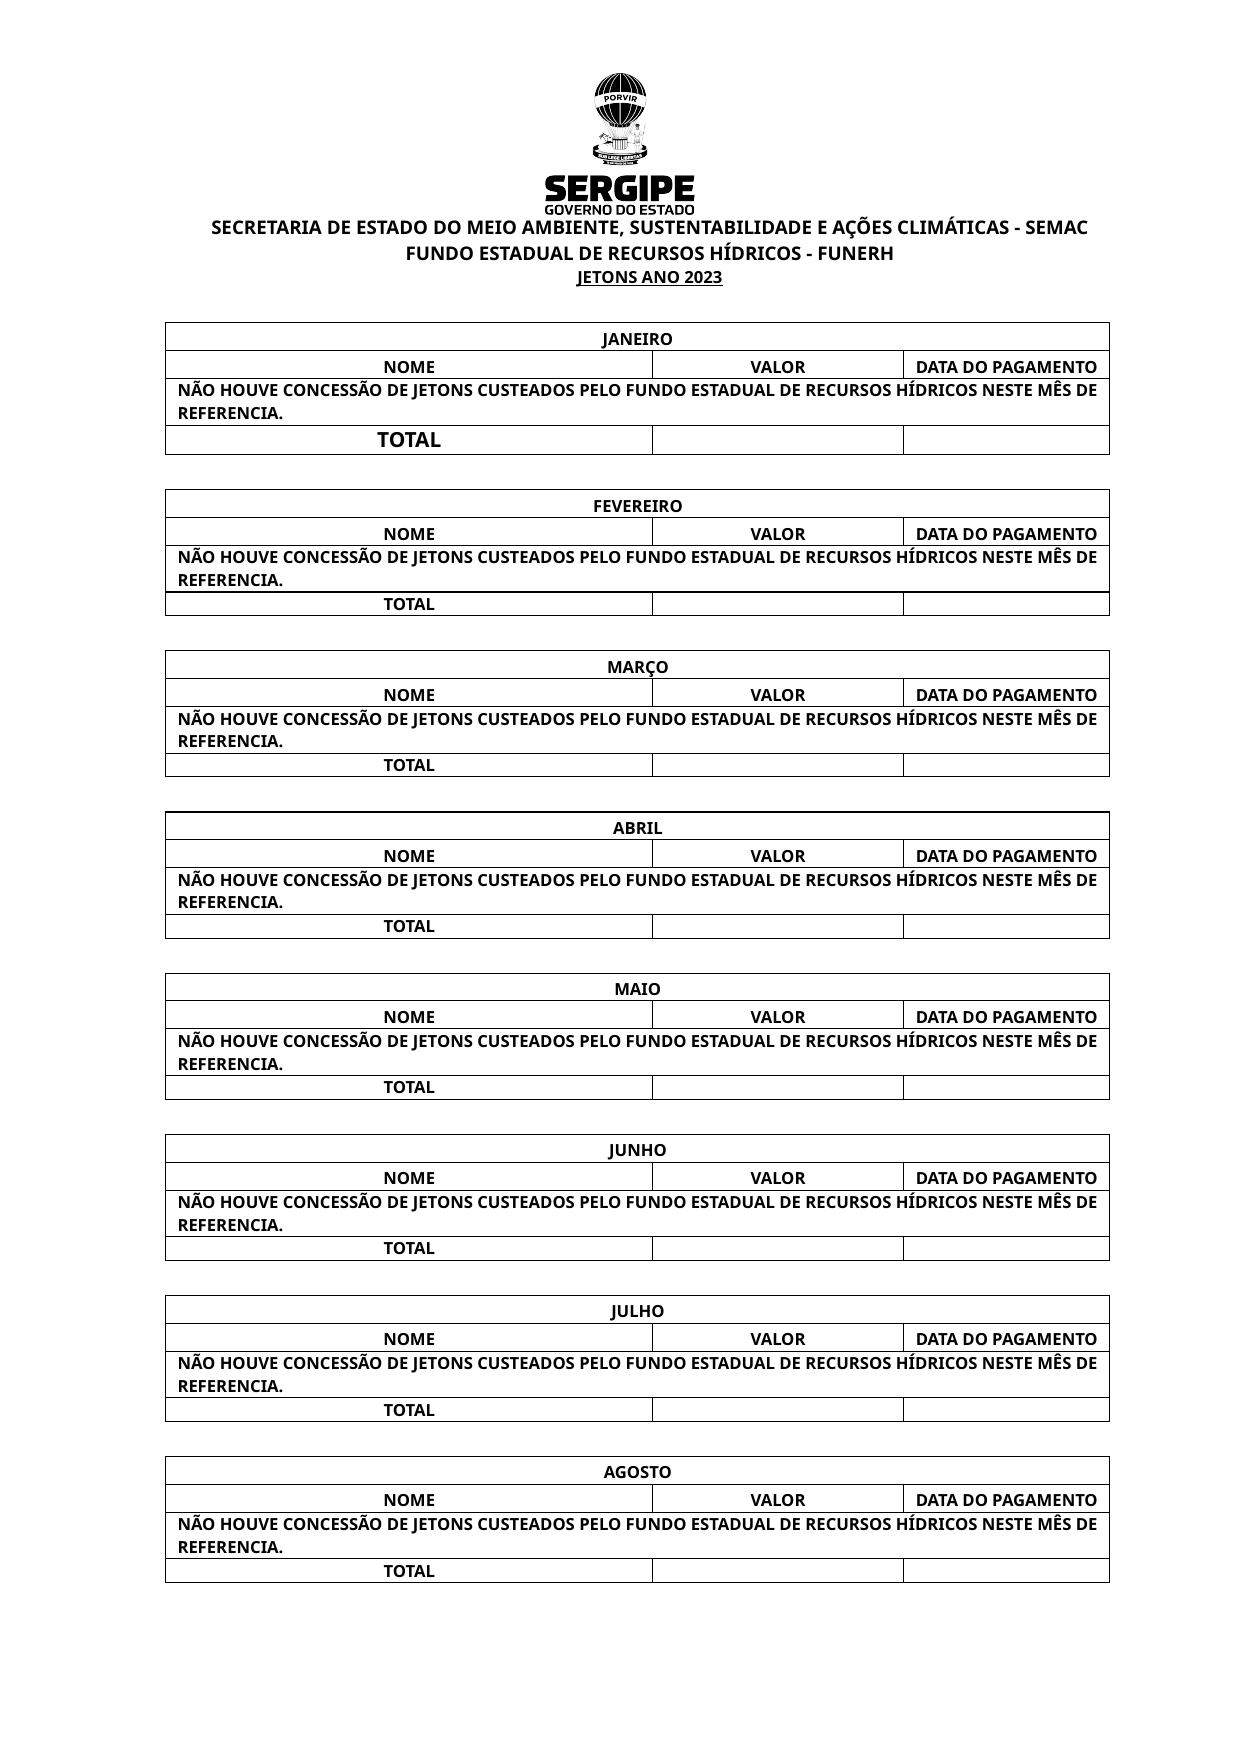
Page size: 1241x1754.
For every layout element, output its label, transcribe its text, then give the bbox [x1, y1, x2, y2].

table_cell NÃO HOUVE CONCESSÃO DE JETONS CUSTEADOS PELO FUNDO ESTADUAL DE RECURSOS HÍDRICOS NESTE MÊS DE REFERENCIA. [166, 1029, 1109, 1075]
table_cell DATA DO PAGAMENTO [904, 840, 1109, 867]
table_cell DATA DO PAGAMENTO [904, 351, 1109, 378]
table_cell [653, 1398, 903, 1421]
table_cell VALOR [653, 1324, 903, 1351]
table_cell NÃO HOUVE CONCESSÃO DE JETONS CUSTEADOS PELO FUNDO ESTADUAL DE RECURSOS HÍDRICOS NESTE MÊS DE REFERENCIA. [166, 546, 1109, 591]
table_cell [653, 426, 903, 454]
table_cell [904, 1398, 1109, 1421]
table_cell TOTAL [166, 1559, 652, 1582]
table_cell [904, 915, 1109, 937]
table_cell [653, 1237, 903, 1260]
table_cell [904, 1237, 1109, 1260]
table_cell NOME [166, 840, 652, 867]
table_cell [904, 754, 1109, 776]
table_cell NOME [166, 1001, 652, 1028]
table_cell TOTAL [166, 426, 652, 454]
table_cell VALOR [653, 351, 903, 378]
table_cell DATA DO PAGAMENTO [904, 518, 1109, 545]
table_cell NOME [166, 518, 652, 545]
table_header ABRIL [166, 813, 1109, 839]
text JETONS ANO 2023 [177, 265, 1122, 288]
table_cell NÃO HOUVE CONCESSÃO DE JETONS CUSTEADOS PELO FUNDO ESTADUAL DE RECURSOS HÍDRICOS NESTE MÊS DE REFERENCIA. [166, 1191, 1109, 1236]
table_cell DATA DO PAGAMENTO [904, 1163, 1109, 1189]
table_cell DATA DO PAGAMENTO [904, 1001, 1109, 1028]
table_cell NÃO HOUVE CONCESSÃO DE JETONS CUSTEADOS PELO FUNDO ESTADUAL DE RECURSOS HÍDRICOS NESTE MÊS DE REFERENCIA. [166, 1352, 1109, 1397]
table_cell NÃO HOUVE CONCESSÃO DE JETONS CUSTEADOS PELO FUNDO ESTADUAL DE RECURSOS HÍDRICOS NESTE MÊS DE REFERENCIA. [166, 1513, 1109, 1558]
table_header FEVEREIRO [166, 490, 1109, 517]
table_header JANEIRO [166, 323, 1109, 350]
table_cell VALOR [653, 518, 903, 545]
table_cell VALOR [653, 840, 903, 867]
table_cell [653, 1559, 903, 1582]
table_cell [653, 754, 903, 776]
table_cell TOTAL [166, 1076, 652, 1098]
table_cell VALOR [653, 1001, 903, 1028]
table_header MAIO [166, 974, 1109, 1000]
table_cell DATA DO PAGAMENTO [904, 679, 1109, 706]
table_cell TOTAL [166, 915, 652, 937]
table_header AGOSTO [166, 1457, 1109, 1484]
table_cell [904, 426, 1109, 454]
table_cell NÃO HOUVE CONCESSÃO DE JETONS CUSTEADOS PELO FUNDO ESTADUAL DE RECURSOS HÍDRICOS NESTE MÊS DE REFERENCIA. [166, 379, 1109, 424]
table_cell VALOR [653, 1485, 903, 1512]
table_cell [904, 1559, 1109, 1582]
table_cell NOME [166, 1324, 652, 1351]
table_header JUNHO [166, 1135, 1109, 1162]
table_cell [653, 915, 903, 937]
table_header MARÇO [166, 651, 1109, 678]
table_cell NOME [166, 1163, 652, 1189]
table_cell DATA DO PAGAMENTO [904, 1485, 1109, 1512]
table_cell TOTAL [166, 593, 652, 615]
table_cell DATA DO PAGAMENTO [904, 1324, 1109, 1351]
table_cell VALOR [653, 679, 903, 706]
picture [545, 73, 695, 215]
table_cell [904, 593, 1109, 615]
table_cell TOTAL [166, 754, 652, 776]
table_header JULHO [166, 1296, 1109, 1323]
table_cell TOTAL [166, 1398, 652, 1421]
table_cell VALOR [653, 1163, 903, 1189]
table_cell NÃO HOUVE CONCESSÃO DE JETONS CUSTEADOS PELO FUNDO ESTADUAL DE RECURSOS HÍDRICOS NESTE MÊS DE REFERENCIA. [166, 707, 1109, 752]
table_cell [653, 593, 903, 615]
table_cell NOME [166, 679, 652, 706]
table_cell NÃO HOUVE CONCESSÃO DE JETONS CUSTEADOS PELO FUNDO ESTADUAL DE RECURSOS HÍDRICOS NESTE MÊS DE REFERENCIA. [166, 868, 1109, 914]
table_cell TOTAL [166, 1237, 652, 1260]
table_cell [904, 1076, 1109, 1098]
table_cell NOME [166, 351, 652, 378]
table_cell [653, 1076, 903, 1098]
table_cell NOME [166, 1485, 652, 1512]
